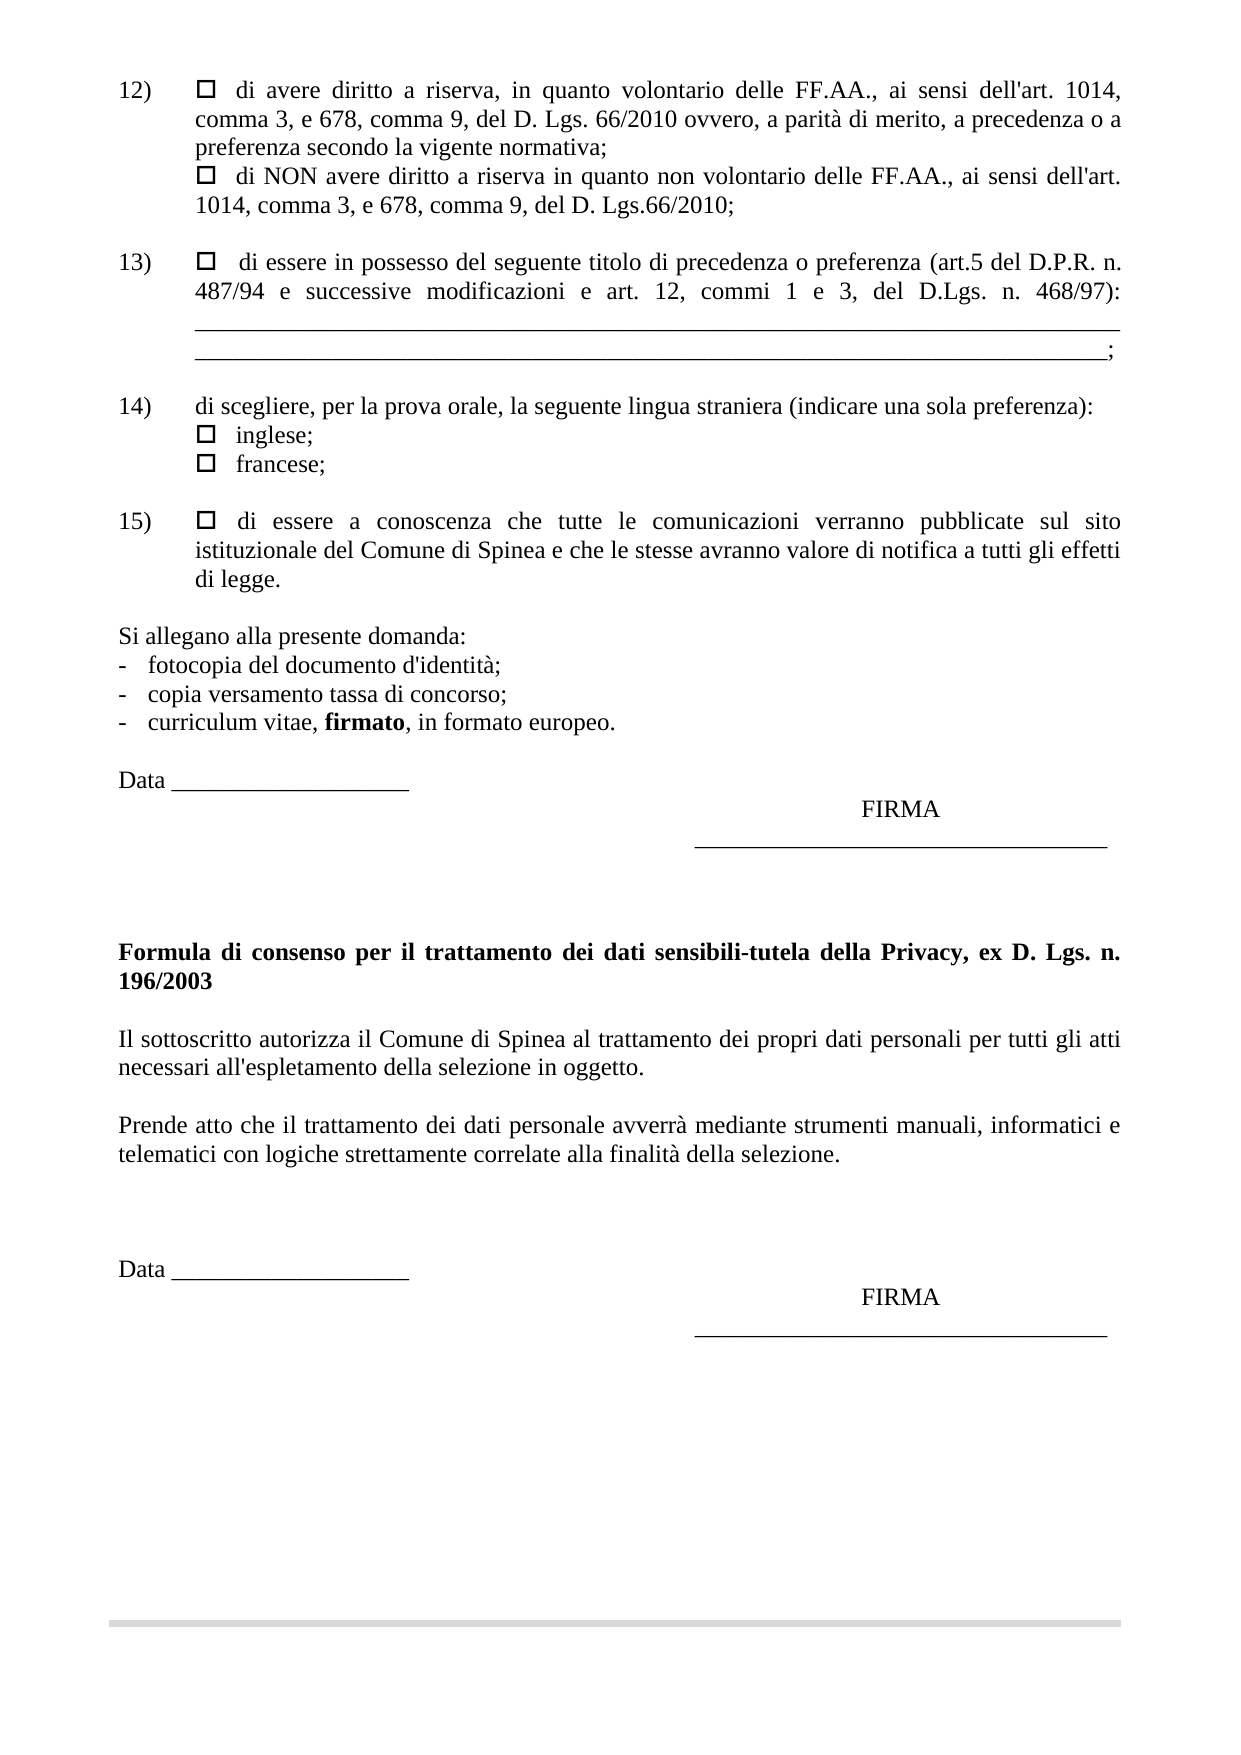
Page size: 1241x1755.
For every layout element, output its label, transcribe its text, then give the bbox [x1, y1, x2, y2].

text Data ___________________ [118, 1254, 1122, 1282]
text  di NON avere diritto a riserva in quanto non volontario delle FF.AA., ai sensi dell'art. 1014, comma 3, e 678, comma 9, del D. Lgs.66/2010; [118, 161, 1122, 219]
text Formula di consenso per il trattamento dei dati sensibili-tutela della Privacy, ex D. Lgs. n. 196/2003 [118, 937, 1122, 995]
text  francese; [118, 449, 1122, 477]
text Il sottoscritto autorizza il Comune di Spinea al trattamento dei propri dati personali per tutti gli atti necessari all'espletamento della selezione in oggetto. [118, 1024, 1122, 1081]
text Data ___________________ [118, 765, 1122, 794]
text Prende atto che il trattamento dei dati personale avverrà mediante strumenti manuali, informatici e telematici con logiche strettamente correlate alla finalità della selezione. [118, 1110, 1122, 1167]
text _________________________________ [679, 822, 1122, 851]
text  inglese; [118, 420, 1122, 449]
text Si allegano alla presente domanda: [118, 621, 1122, 650]
text _________________________________ [679, 1311, 1122, 1340]
text FIRMA [679, 1282, 1122, 1311]
text - copia versamento tassa di concorso; [118, 679, 1122, 707]
text 14) di scegliere, per la prova orale, la seguente lingua straniera (indicare una sola preferenza): [118, 391, 1122, 420]
text FIRMA [679, 794, 1122, 822]
text 12)  di avere diritto a riserva, in quanto volontario delle FF.AA., ai sensi dell'art. 1014, comma 3, e 678, comma 9, del D. Lgs. 66/2010 ovvero, a parità di merito, a precedenza o a preferenza secondo la vigente normativa; [118, 75, 1122, 161]
text - fotocopia del documento d'identità; [118, 650, 1122, 679]
text 13)  di essere in possesso del seguente titolo di precedenza o preferenza (art.5 del D.P.R. n. 487/94 e successive modificazioni e art. 12, commi 1 e 3, del D.Lgs. n. 468/97): ___________________________________________________________________________________________________________________________________________________; [118, 247, 1122, 362]
text - curriculum vitae, firmato, in formato europeo. [118, 707, 1122, 736]
text 15)  di essere a conoscenza che tutte le comunicazioni verranno pubblicate sul sito istituzionale del Comune di Spinea e che le stesse avranno valore di notifica a tutti gli effetti di legge. [118, 506, 1122, 592]
